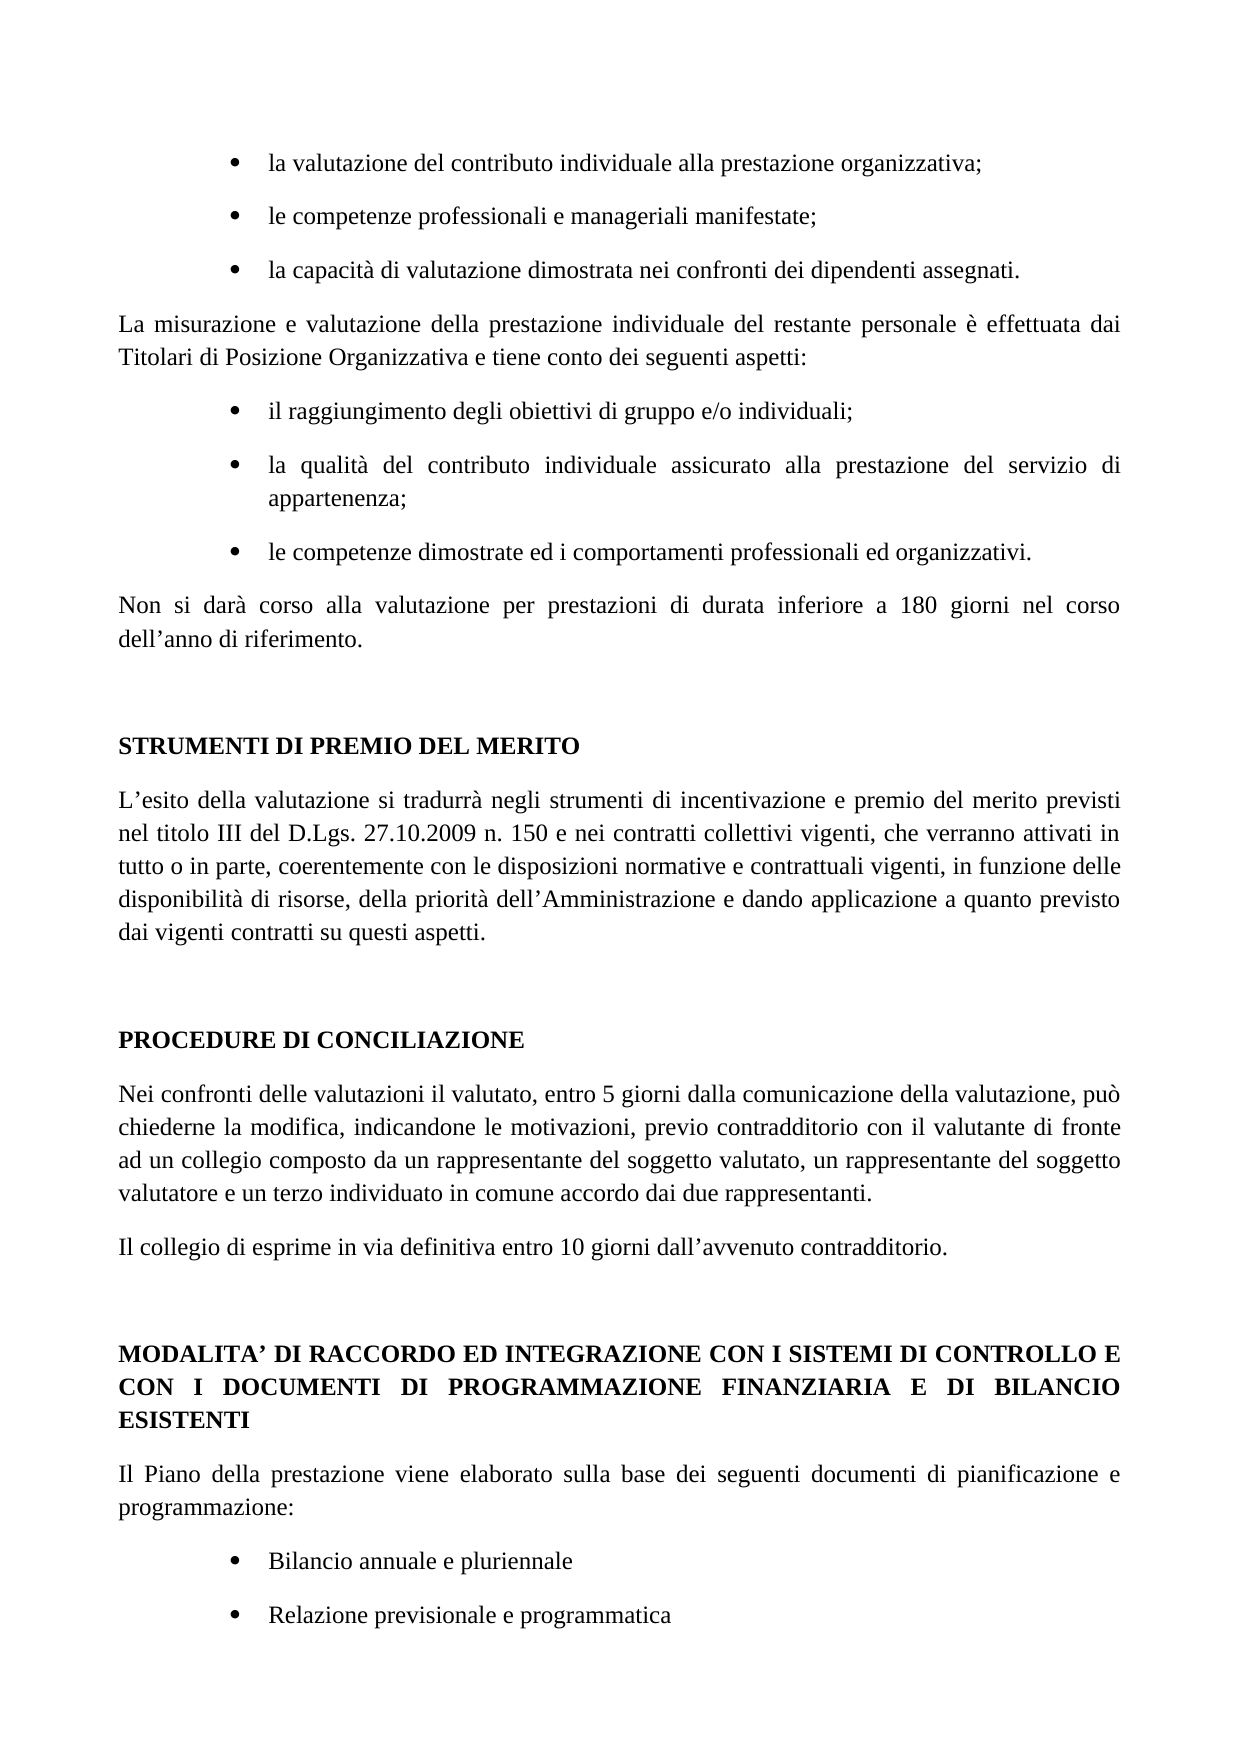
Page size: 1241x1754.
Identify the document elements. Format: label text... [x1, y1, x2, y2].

list la capacità di valutazione dimostrata nei confronti dei dipendenti assegnati. [231, 255, 1122, 284]
text Non si darà corso alla valutazione per prestazioni di durata inferiore a 180 giorni nel corso dell’anno di riferimento. [118, 591, 1122, 652]
text Il Piano della prestazione viene elaborato sulla base dei seguenti documenti di pianificazione e programmazione: [118, 1459, 1122, 1521]
list le competenze professionali e manageriali manifestate; [231, 201, 1122, 230]
text MODALITA’ DI RACCORDO ED INTEGRAZIONE CON I SISTEMI DI CONTROLLO E CON I DOCUMENTI DI PROGRAMMAZIONE FINANZIARIA E DI BILANCIO ESISTENTI [118, 1339, 1122, 1434]
list Relazione previsionale e programmatica [231, 1600, 1122, 1629]
list la qualità del contributo individuale assicurato alla prestazione del servizio di appartenenza; [231, 450, 1122, 512]
text La misurazione e valutazione della prestazione individuale del restante personale è effettuata dai Titolari di Posizione Organizzativa e tiene conto dei seguenti aspetti: [118, 309, 1122, 371]
text Il collegio di esprime in via definitiva entro 10 giorni dall’avvenuto contradditorio. [118, 1232, 1122, 1261]
text L’esito della valutazione si tradurrà negli strumenti di incentivazione e premio del merito previsti nel titolo III del D.Lgs. 27.10.2009 n. 150 e nei contratti collettivi vigenti, che verranno attivati in tutto o in parte, coerentemente con le disposizioni normative e contrattuali vigenti, in funzione delle disponibilità di risorse, della priorità dell’Amministrazione e dando applicazione a quanto previsto dai vigenti contratti su questi aspetti. [118, 785, 1122, 946]
list il raggiungimento degli obiettivi di gruppo e/o individuali; [231, 396, 1122, 425]
text Nei confronti delle valutazioni il valutato, entro 5 giorni dalla comunicazione della valutazione, può chiederne la modifica, indicandone le motivazioni, previo contradditorio con il valutante di fronte ad un collegio composto da un rappresentante del soggetto valutato, un rappresentante del soggetto valutatore e un terzo individuato in comune accordo dai due rappresentanti. [118, 1079, 1122, 1207]
text STRUMENTI DI PREMIO DEL MERITO [118, 731, 1122, 760]
list Bilancio annuale e pluriennale [231, 1546, 1122, 1575]
list le competenze dimostrate ed i comportamenti professionali ed organizzativi. [231, 537, 1122, 566]
list la valutazione del contributo individuale alla prestazione organizzativa; [231, 148, 1122, 176]
text PROCEDURE DI CONCILIAZIONE [118, 1025, 1122, 1054]
